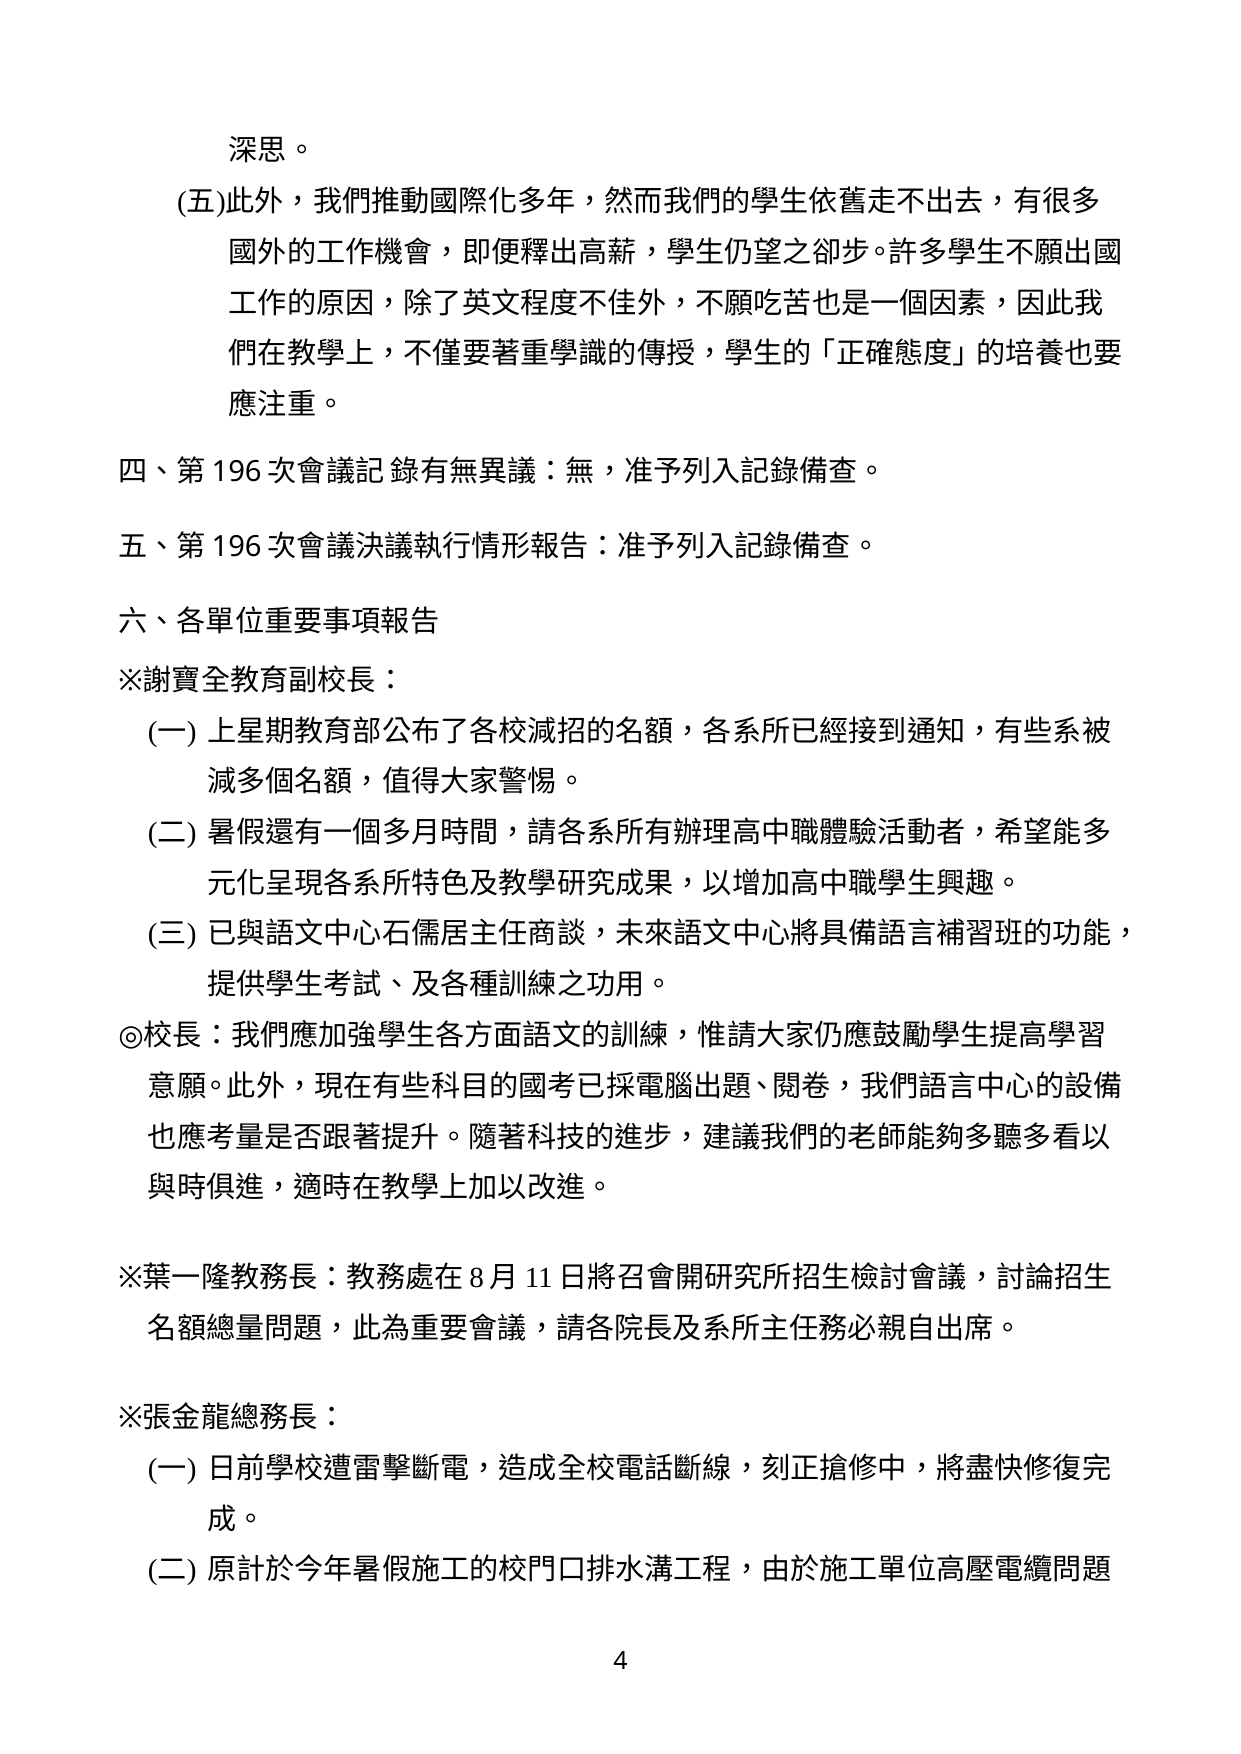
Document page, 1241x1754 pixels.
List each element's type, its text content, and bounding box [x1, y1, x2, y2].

list 原計於今年暑假施工的校門口排水溝工程，由於施工單位高壓電纜問題 [148, 1546, 1122, 1588]
text 六、各單位重要事項報告 [118, 581, 1122, 656]
list 已與語文中心石儒居主任商談，未來語文中心將具備語言補習班的功能，提供學生考試、及各種訓練之功用。 [148, 910, 1122, 1003]
text 五、第196次會議決議執行情形報告：准予列入記錄備查。 [118, 506, 1122, 581]
list 日前學校遭雷擊斷電，造成全校電話斷線，刻正搶修中，將盡快修復完成。 [148, 1444, 1122, 1537]
text ※葉一隆教務長：教務處在8月11日將召會開研究所招生檢討會議，討論招生名額總量問題，此為重要會議，請各院長及系所主任務必親自出席。 [118, 1253, 1122, 1346]
text (五)此外，我們推動國際化多年，然而我們的學生依舊走不出去，有很多國外的工作機會，即便釋出高薪，學生仍望之卻步。許多學生不願出國工作的原因，除了英文程度不佳外，不願吃苦也是一個因素，因此我們在教學上，不僅要著重學識的傳授，學生的「正確態度」的培養也要應注重。 [177, 178, 1122, 423]
text ※張金龍總務長： [118, 1394, 1122, 1436]
text 深思。 [177, 127, 1122, 169]
list 暑假還有一個多月時間，請各系所有辦理高中職體驗活動者，希望能多元化呈現各系所特色及教學研究成果，以增加高中職學生興趣。 [148, 809, 1122, 902]
text 四、第196次會議記 錄有無異議：無，准予列入記錄備查。 [118, 431, 1122, 506]
list 上星期教育部公布了各校減招的名額，各系所已經接到通知，有些系被減多個名額，值得大家警惕。 [148, 707, 1122, 800]
text ※謝寶全教育副校長： [118, 656, 1122, 699]
text ◎校長：我們應加強學生各方面語文的訓練，惟請大家仍應鼓勵學生提高學習意願。此外，現在有些科目的國考已採電腦出題、閱卷，我們語言中心的設備也應考量是否跟著提升。隨著科技的進步，建議我們的老師能夠多聽多看以與時俱進，適時在教學上加以改進。 [118, 1012, 1122, 1206]
